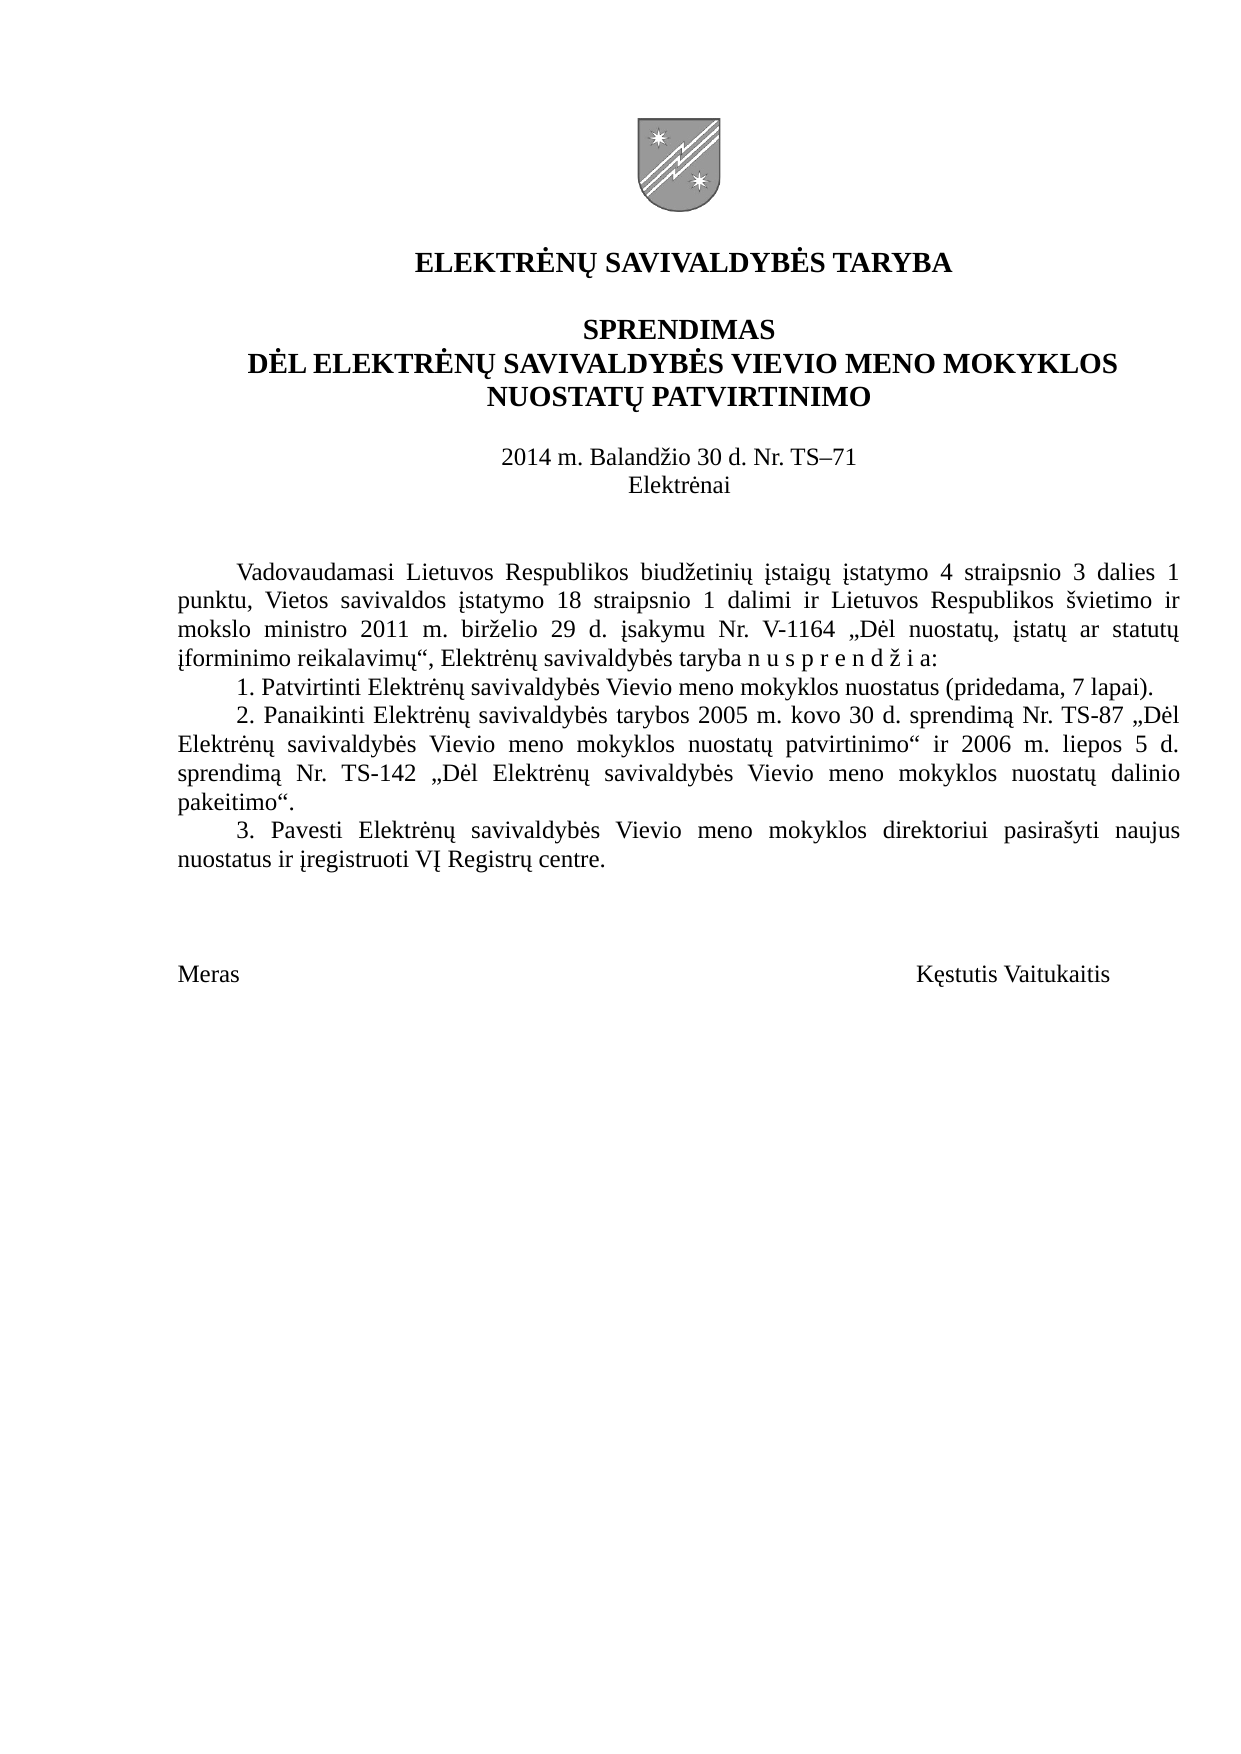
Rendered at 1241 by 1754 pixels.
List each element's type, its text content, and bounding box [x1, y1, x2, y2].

text 2. Panaikinti Elektrėnų savivaldybės tarybos 2005 m. kovo 30 d. sprendimą Nr. TS-87 „Dėl Elektrėnų savivaldybės Vievio meno mokyklos nuostatų patvirtinimo“ ir 2006 m. liepos 5 d. sprendimą Nr. TS-142 „Dėl Elektrėnų savivaldybės Vievio meno mokyklos nuostatų dalinio pakeitimo“. [177, 701, 1181, 816]
text 3. Pavesti Elektrėnų savivaldybės Vievio meno mokyklos direktoriui pasirašyti naujus nuostatus ir įregistruoti VĮ Registrų centre. [177, 816, 1181, 873]
text SPRENDIMAS [177, 312, 1181, 346]
text 1. Patvirtinti Elektrėnų savivaldybės Vievio meno mokyklos nuostatus (pridedama, 7 lapai). [177, 672, 1181, 701]
text Elektrėnai [177, 471, 1181, 499]
text Vadovaudamasi Lietuvos Respublikos biudžetinių įstaigų įstatymo 4 straipsnio 3 dalies 1 punktu, Vietos savivaldos įstatymo 18 straipsnio 1 dalimi ir Lietuvos Respublikos švietimo ir mokslo ministro 2011 m. birželio 29 d. įsakymu Nr. V-1164 „Dėl nuostatų, įstatų ar statutų įforminimo reikalavimų“, Elektrėnų savivaldybės taryba n u s p r e n d ž i a: [177, 557, 1181, 672]
text 2014 m. Balandžio 30 d. Nr. TS–71 [177, 442, 1181, 471]
text Meras Kęstutis Vaitukaitis [177, 959, 1181, 988]
text ELEKTRĖNŲ SAVIVALDYBĖS TARYBA [180, 245, 1181, 279]
text DĖL ELEKTRĖNŲ SAVIVALDYBĖS VIEVIO MENO MOKYKLOS NUOSTATŲ PATVIRTINIMO [177, 346, 1181, 413]
